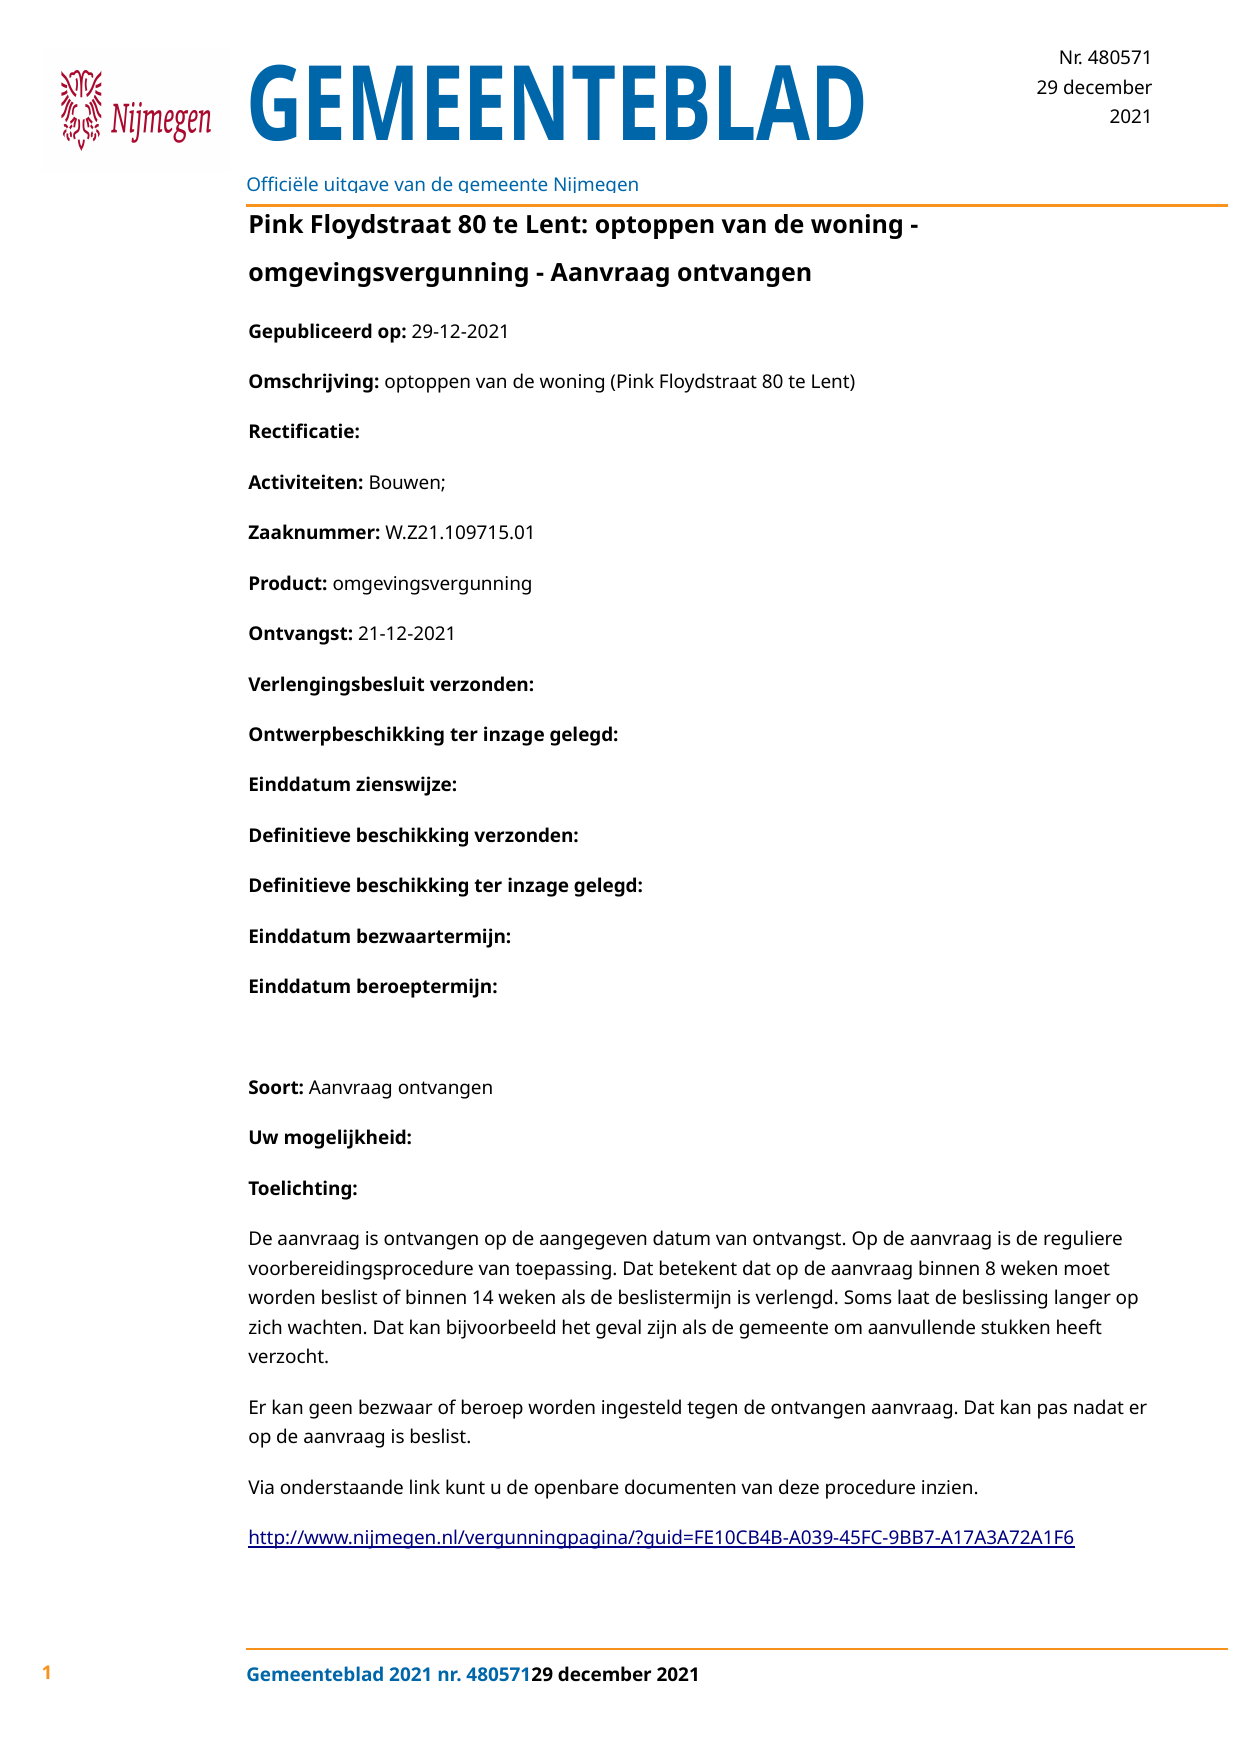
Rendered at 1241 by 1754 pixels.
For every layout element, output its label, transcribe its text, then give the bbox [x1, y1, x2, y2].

text Gepubliceerd op: 29-12-2021 [248, 318, 1152, 344]
text http://www.nijmegen.nl/vergunningpagina/?guid=FE10CB4B-A039-45FC-9BB7-A17A3A72A1F6 [248, 1524, 1152, 1550]
text Via onderstaande link kunt u de openbare documenten van deze procedure inzien. [248, 1474, 1152, 1500]
text Toelichting: [248, 1175, 1152, 1201]
text Einddatum bezwaartermijn: [248, 923, 1152, 949]
text Definitieve beschikking ter inzage gelegd: [248, 872, 1152, 898]
text Soort: Aanvraag ontvangen [248, 1074, 1152, 1100]
text De aanvraag is ontvangen op de aangegeven datum van ontvangst. Op de aanvraag is de reguliere voorbereidingsprocedure van toepassing. Dat betekent dat op de aanvraag binnen 8 weken moet worden beslist of binnen 14 weken als de beslistermijn is verlengd. Soms laat de beslissing langer op zich wachten. Dat kan bijvoorbeeld het geval zijn als de gemeente om aanvullende stukken heeft verzocht. [248, 1225, 1152, 1369]
picture [41, 47, 231, 172]
text Ontwerpbeschikking ter inzage gelegd: [248, 721, 1152, 747]
text Zaaknummer: W.Z21.109715.01 [248, 519, 1152, 545]
text Ontvangst: 21-12-2021 [248, 620, 1152, 646]
text Er kan geen bezwaar of beroep worden ingesteld tegen de ontvangen aanvraag. Dat kan pas nadat er op de aanvraag is beslist. [248, 1394, 1152, 1449]
text Uw mogelijkheid: [248, 1124, 1152, 1150]
text Omschrijving: optoppen van de woning (Pink Floydstraat 80 te Lent) [248, 368, 1152, 394]
text Rectificatie: [248, 419, 1152, 444]
text Product: omgevingsvergunning [248, 570, 1152, 596]
text Einddatum beroeptermijn: [248, 973, 1152, 999]
text Einddatum zienswijze: [248, 772, 1152, 797]
text Activiteiten: Bouwen; [248, 469, 1152, 495]
text Pink Floydstraat 80 te Lent: optoppen van de woning - omgevingsvergunning - Aanvraag ontvangen [248, 207, 1152, 288]
text Verlengingsbesluit verzonden: [248, 671, 1152, 697]
text Definitieve beschikking verzonden: [248, 822, 1152, 848]
